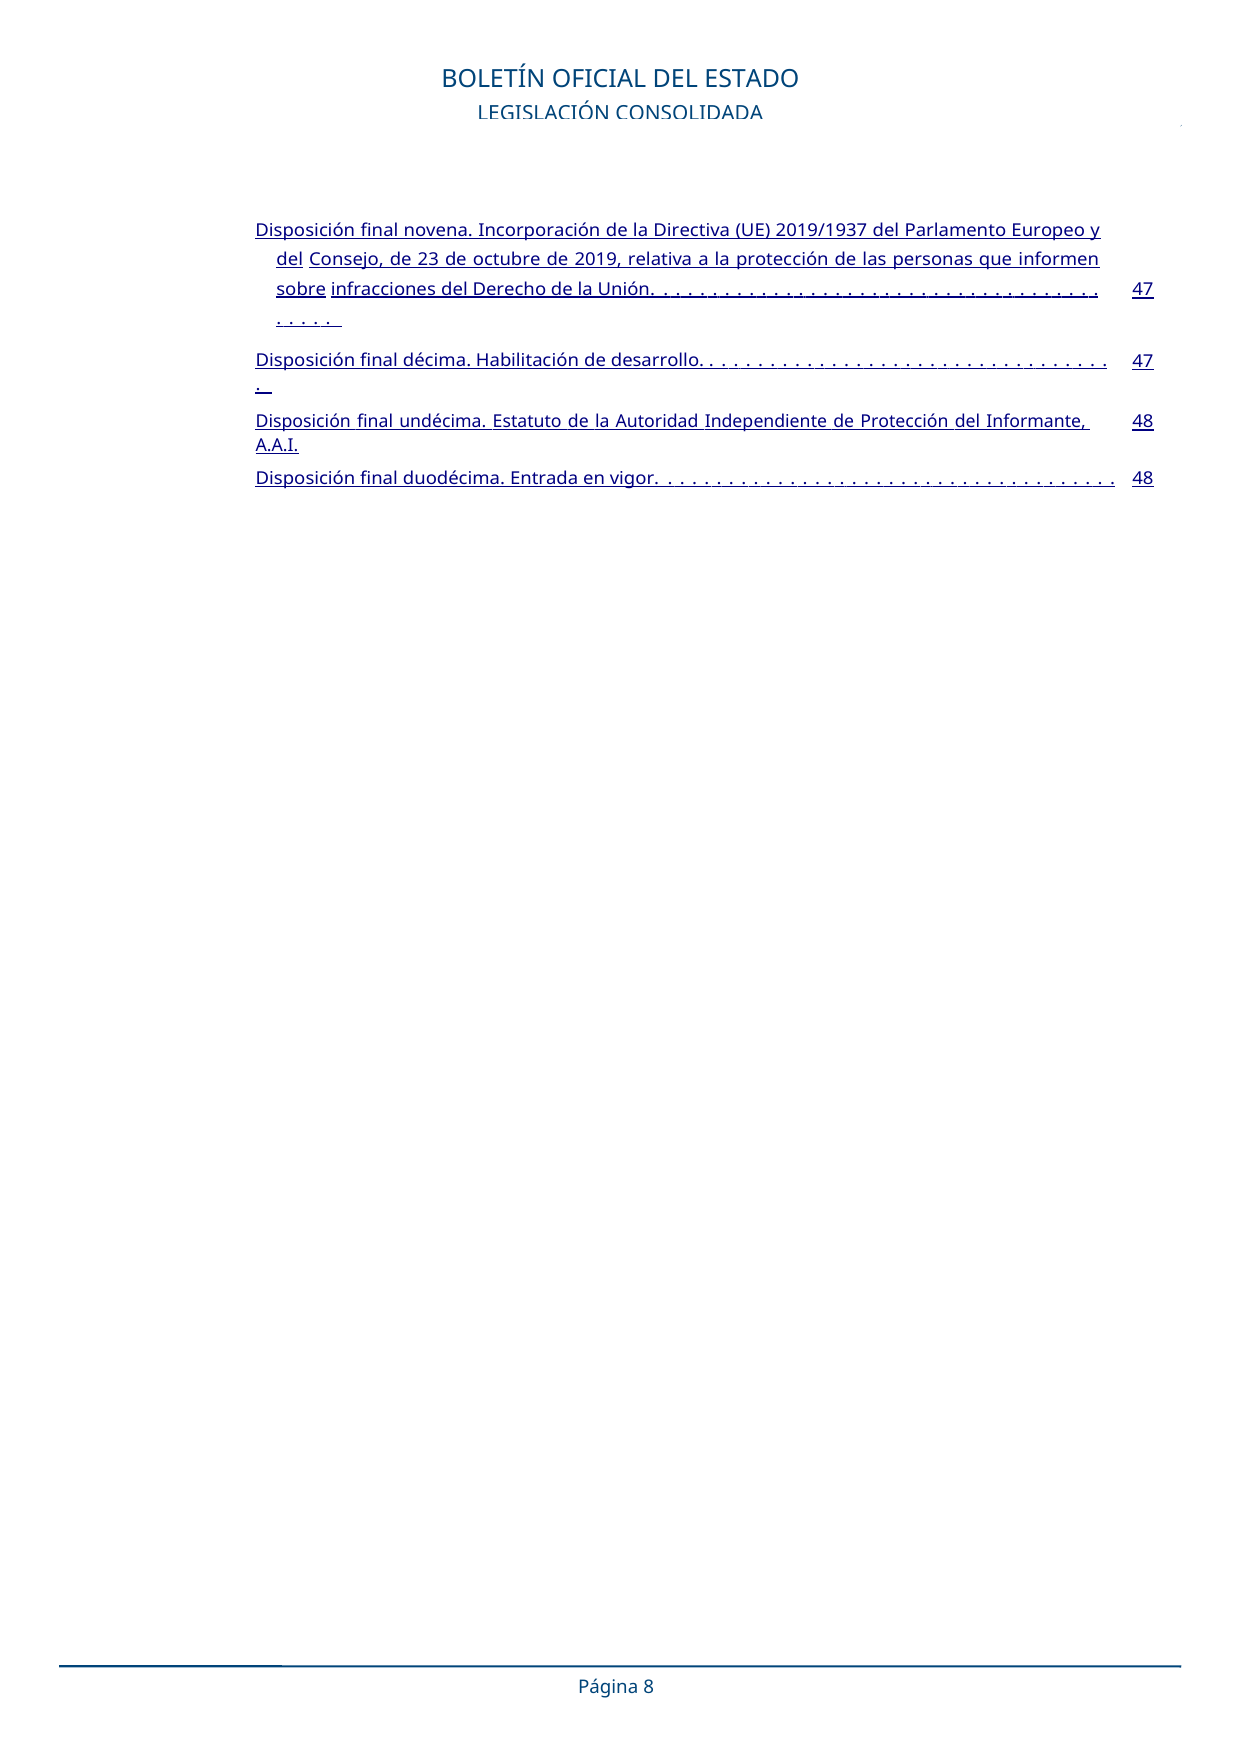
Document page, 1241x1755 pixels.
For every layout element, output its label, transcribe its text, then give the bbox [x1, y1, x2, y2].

table_header 47 [1116, 217, 1173, 335]
table_cell Disposición final décima. Habilitación de desarrollo. . . . . . . . . . . . . . . . . . . . . . . . . . . . . . . . . . . [235, 335, 1116, 396]
table_header Disposición final novena. Incorporación de la Directiva (UE) 2019/1937 del Parlamento Europeo y del Consejo, de 23 de octubre de 2019, relativa a la protección de las personas que informen sobre infracciones del Derecho de la Unión. . . . . . . . . . . . . . . . . . . . . . . . . . . . . . . . . . . . . . . . . . [235, 217, 1116, 335]
table_cell 47 [1116, 335, 1173, 396]
table_cell Disposición final duodécima. Entrada en vigor. . . . . . . . . . . . . . . . . . . . . . . . . . . . . . . . . . . . . . [235, 457, 1116, 490]
table_cell Disposición final undécima. Estatuto de la Autoridad Independiente de Protección del Informante, A.A.I. [235, 396, 1116, 457]
table_cell 48 [1116, 396, 1173, 457]
table_cell 48 [1116, 457, 1173, 490]
